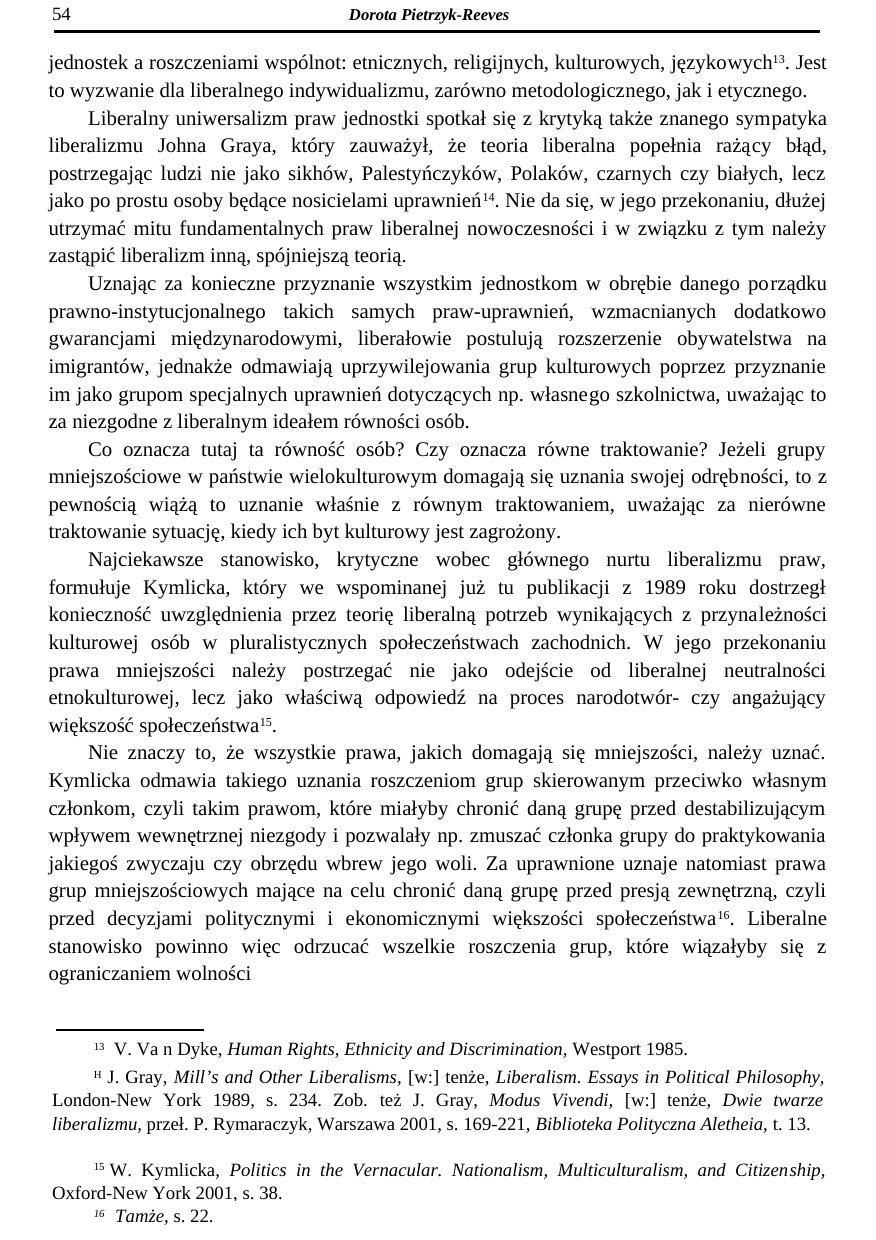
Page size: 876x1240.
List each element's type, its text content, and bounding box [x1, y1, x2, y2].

text jednostek a roszczeniami wspólnot: etnicznych, religijnych, kulturowych, języko­wych13. Jest to wyzwanie dla liberalnego indywidualizmu, zarówno metodologicz­nego, jak i etycznego. [48, 50, 827, 102]
text Dorota Pietrzyk-Reeves [349, 5, 525, 24]
text Najciekawsze stanowisko, krytyczne wobec głównego nurtu liberalizmu praw, formułuje Kymlicka, który we wspominanej już tu publikacji z 1989 roku dostrzegł konieczność uwzględnienia przez teorię liberalną potrzeb wynikających z przyna­leżności kulturowej osób w pluralistycznych społeczeństwach zachodnich. W jego przekonaniu prawa mniejszości należy postrzegać nie jako odejście od liberalnej neutralności etnokulturowej, lecz jako właściwą odpowiedź na proces narodotwór- czy angażujący większość społeczeństwa15. [48, 547, 827, 737]
text Liberalny uniwersalizm praw jednostki spotkał się z krytyką także znanego sym­patyka liberalizmu Johna Graya, który zauważył, że teoria liberalna popełnia rażą­cy błąd, postrzegając ludzi nie jako sikhów, Palestyńczyków, Polaków, czarnych czy białych, lecz jako po prostu osoby będące nosicielami uprawnień14. Nie da się, w jego przekonaniu, dłużej utrzymać mitu fundamentalnych praw liberalnej nowo­czesności i w związku z tym należy zastąpić liberalizm inną, spójniejszą teorią. [48, 105, 827, 267]
text H J. Gray, Mill’s and Other Liberalisms, [w:] tenże, Liberalism. Essays in Political Philosophy, London-New York 1989, s. 234. Zob. też J. Gray, Modus Vivendi, [w:] tenże, Dwie twarze liberalizmu, przeł. P. Rymaraczyk, Warszawa 2001, s. 169-221, Biblioteka Polityczna Aletheia, t. 13. [52, 1066, 825, 1134]
text Nie znaczy to, że wszystkie prawa, jakich domagają się mniejszości, należy uznać. Kymlicka odmawia takiego uznania roszczeniom grup skierowanym prze­ciwko własnym członkom, czyli takim prawom, które miałyby chronić daną grupę przed destabilizującym wpływem wewnętrznej niezgody i pozwalały np. zmuszać członka grupy do praktykowania jakiegoś zwyczaju czy obrzędu wbrew jego woli. Za uprawnione uznaje natomiast prawa grup mniejszościowych mające na celu chronić daną grupę przed presją zewnętrzną, czyli przed decyzjami politycznymi i ekonomicznymi większości społeczeństwa16. Liberalne stanowisko powinno więc odrzucać wszelkie roszczenia grup, które wiązałyby się z ograniczaniem wolności [48, 740, 827, 985]
text Uznając za konieczne przyznanie wszystkim jednostkom w obrębie danego po­rządku prawno-instytucjonalnego takich samych praw-uprawnień, wzmacnianych dodatkowo gwarancjami międzynarodowymi, liberałowie postulują rozszerzenie oby­watelstwa na imigrantów, jednakże odmawiają uprzywilejowania grup kulturowych poprzez przyznanie im jako grupom specjalnych uprawnień dotyczących np. własne­go szkolnictwa, uważając to za niezgodne z liberalnym ideałem równości osób. [48, 271, 827, 433]
text 13 V. Va n Dyke, Human Rights, Ethnicity and Discrimination, Westport 1985. [52, 1038, 825, 1060]
text 16 Tamże, s. 22. [52, 1205, 825, 1227]
text 54 [52, 3, 77, 25]
text Co oznacza tutaj ta równość osób? Czy oznacza równe traktowanie? Jeżeli grupy mniejszościowe w państwie wielokulturowym domagają się uznania swojej odręb­ności, to z pewnością wiążą to uznanie właśnie z równym traktowaniem, uważając za nierówne traktowanie sytuację, kiedy ich byt kulturowy jest zagrożony. [48, 437, 827, 543]
text 15 W. Kymlicka, Politics in the Vernacular. Nationalism, Multiculturalism, and Citizen­ship, Oxford-New York 2001, s. 38. [52, 1159, 825, 1201]
